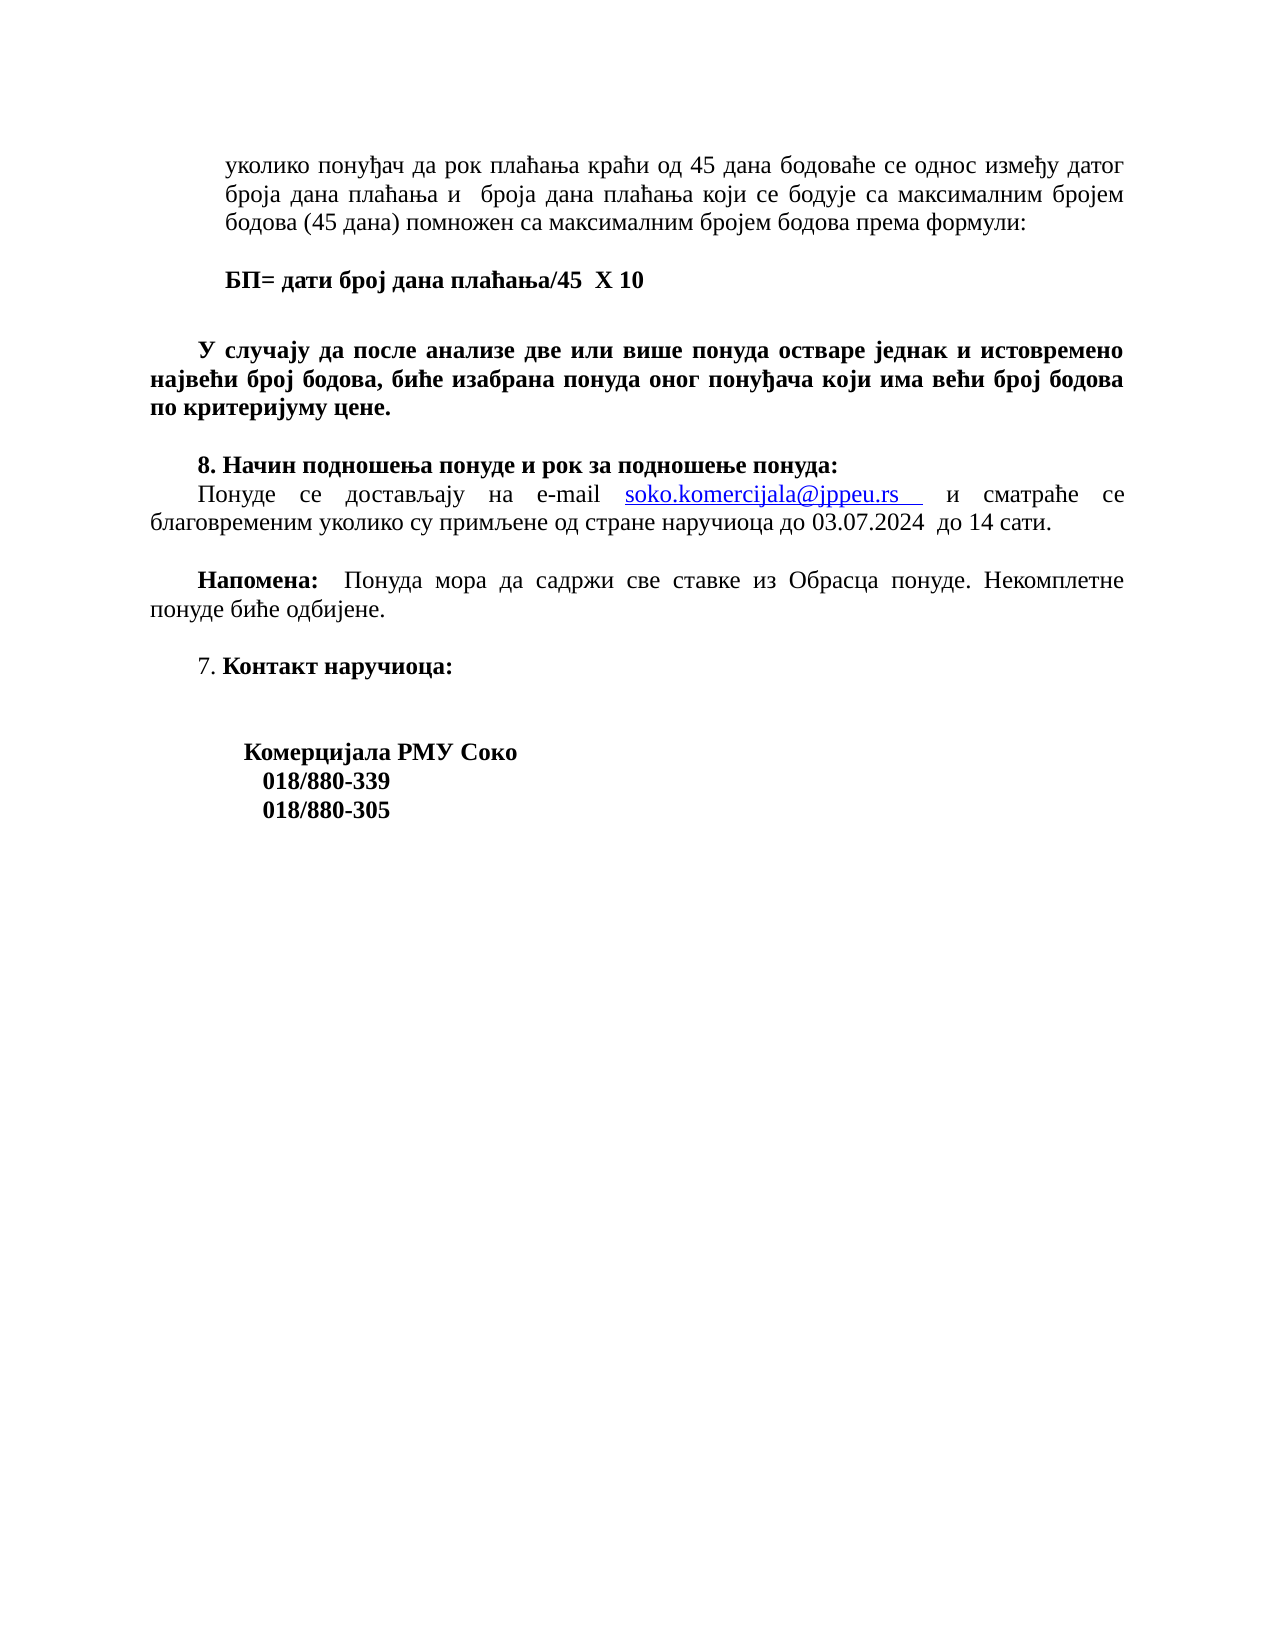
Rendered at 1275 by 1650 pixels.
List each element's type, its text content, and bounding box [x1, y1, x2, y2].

text БП= дати број дана плаћања/45 X 10 [225, 265, 1125, 294]
text 018/880-305 [225, 795, 1125, 824]
list Контакт наручиоца: [150, 651, 1125, 680]
text 018/880-339 [225, 766, 1125, 795]
text 8. Начин подношења понуде и рок за подношење понуда: [150, 450, 1125, 479]
text Понуде се достављају на e-mail soko.komercijala@jppeu.rs и сматрaће се благовременим уколико су примљене од стране наручиоца до 03.07.2024 до 14 сати. [150, 479, 1125, 536]
text Напомена: Понуда мора да садржи све ставке из Обрасца понуде. Некомплетне понуде биће одбијене. [150, 565, 1125, 622]
text Комерцијала РМУ Соко [225, 737, 1125, 766]
text У случају да после анализе две или више понуда остваре једнак и истовремено највећи број бодова, биће изабрана понуда оног понуђача који има већи број бодова по критеријуму цене. [150, 335, 1125, 421]
text уколико понуђач да рок плаћања краћи од 45 дана бодоваће се однос између датог броја дана плаћања и броја дана плаћања који се бодује са максималним бројем бодова (45 дана) помножен са максималним бројем бодова према формули: [225, 150, 1125, 236]
